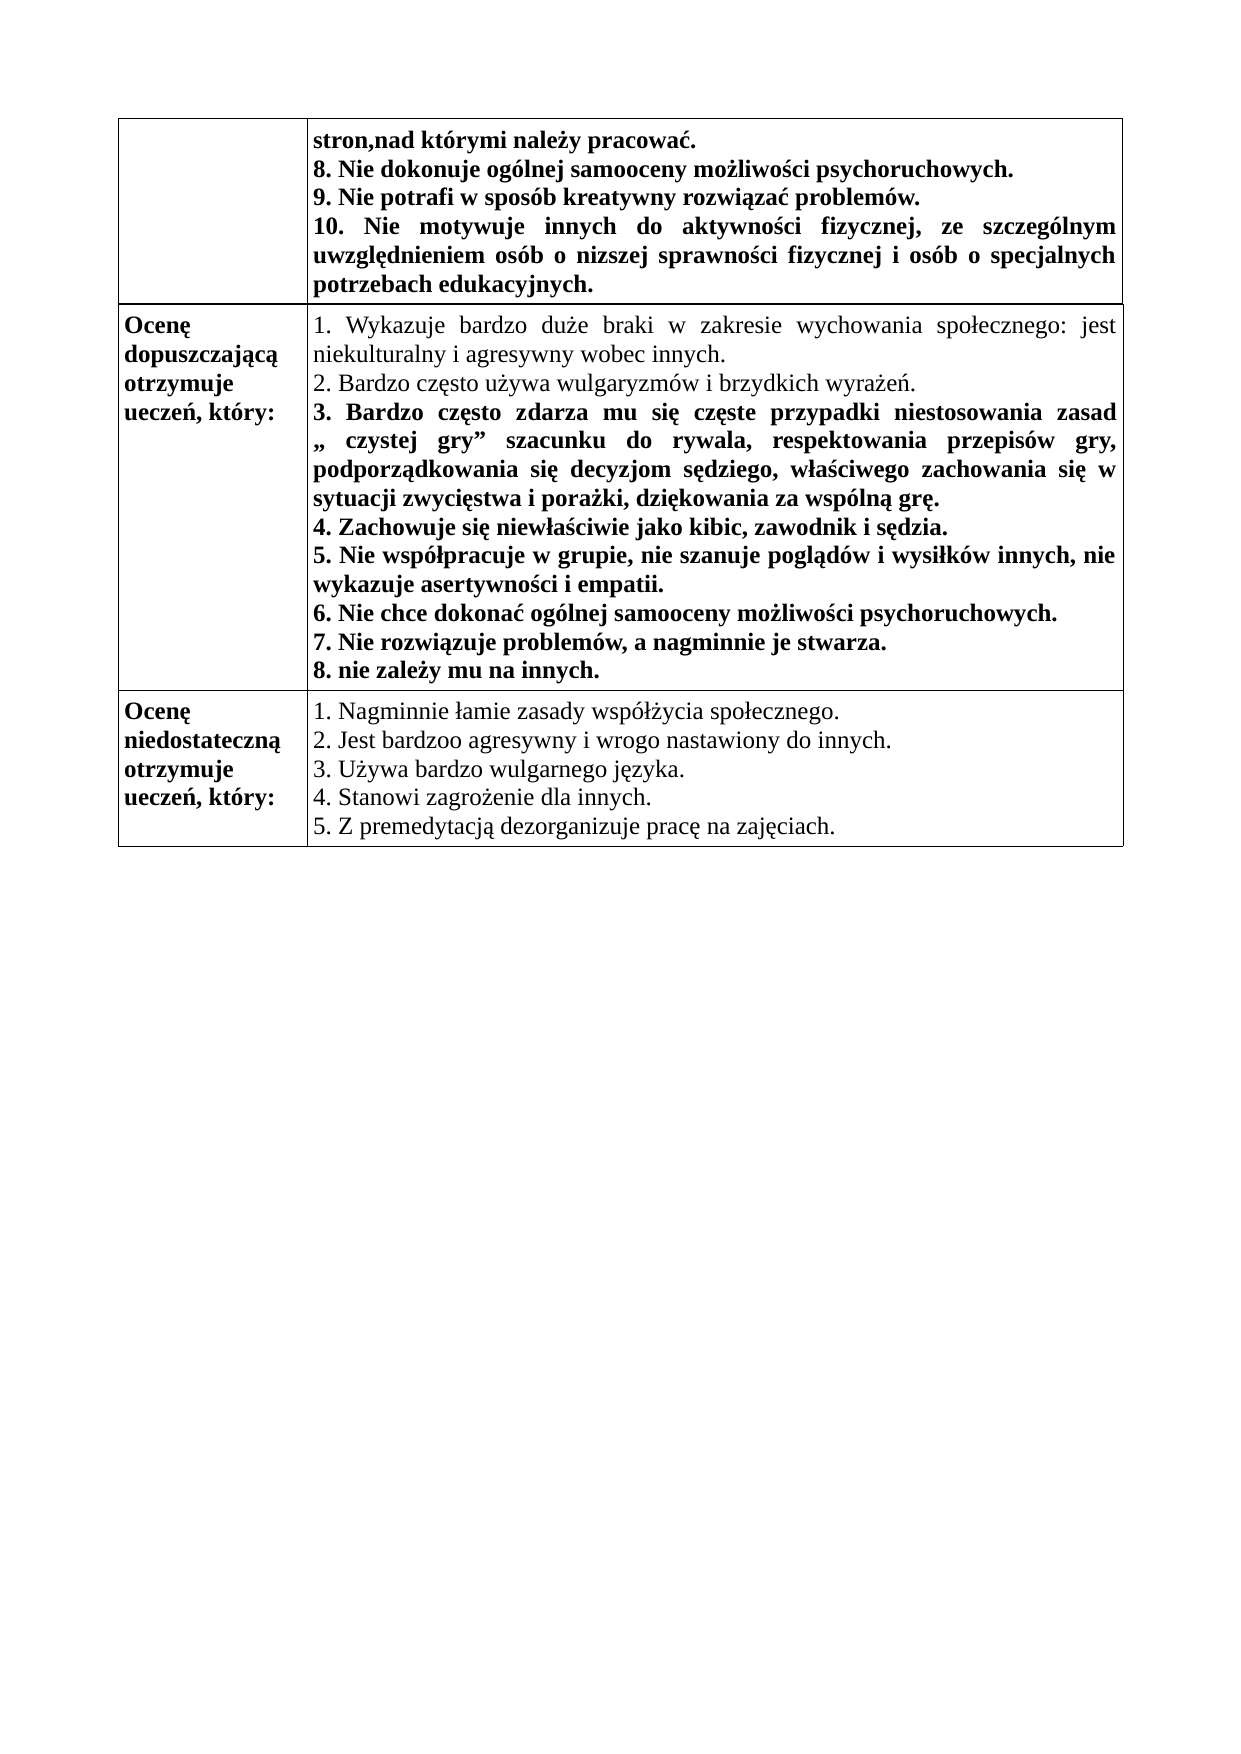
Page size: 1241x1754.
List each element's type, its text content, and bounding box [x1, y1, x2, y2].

table_cell [119, 119, 307, 303]
table_cell stron,nad którymi należy pracować. 8. Nie dokonuje ogólnej samooceny możliwości psychoruchowych. 9. Nie potrafi w sposób kreatywny rozwiązać problemów. 10. Nie motywuje innych do aktywności fizycznej, ze szczególnym uwzględnieniem osób o nizszej sprawności fizycznej i osób o specjalnych potrzebach edukacyjnych. [308, 119, 1122, 303]
table_cell 1. Nagminnie łamie zasady współżycia społecznego. 2. Jest bardzoo agresywny i wrogo nastawiony do innych. 3. Używa bardzo wulgarnego języka. 4. Stanowi zagrożenie dla innych. 5. Z premedytacją dezorganizuje pracę na zajęciach. [308, 691, 1123, 846]
table_header 1. Wykazuje bardzo duże braki w zakresie wychowania społecznego: jest niekulturalny i agresywny wobec innych. 2. Bardzo często używa wulgaryzmów i brzydkich wyrażeń. 3. Bardzo często zdarza mu się częste przypadki niestosowania zasad „ czystej gry” szacunku do rywala, respektowania przepisów gry, podporządkowania się decyzjom sędziego, właściwego zachowania się w sytuacji zwycięstwa i porażki, dziękowania za wspólną grę. 4. Zachowuje się niewłaściwie jako kibic, zawodnik i sędzia. 5. Nie współpracuje w grupie, nie szanuje poglądów i wysiłków innych, nie wykazuje asertywności i empatii. 6. Nie chce dokonać ogólnej samooceny możliwości psychoruchowych. 7. Nie rozwiązuje problemów, a nagminnie je stwarza. 8. nie zależy mu na innych. [308, 305, 1123, 690]
table_cell Ocenę niedostateczną otrzymuje ueczeń, który: [119, 691, 307, 846]
table_header Ocenę dopuszczającą otrzymuje ueczeń, który: [119, 305, 307, 690]
